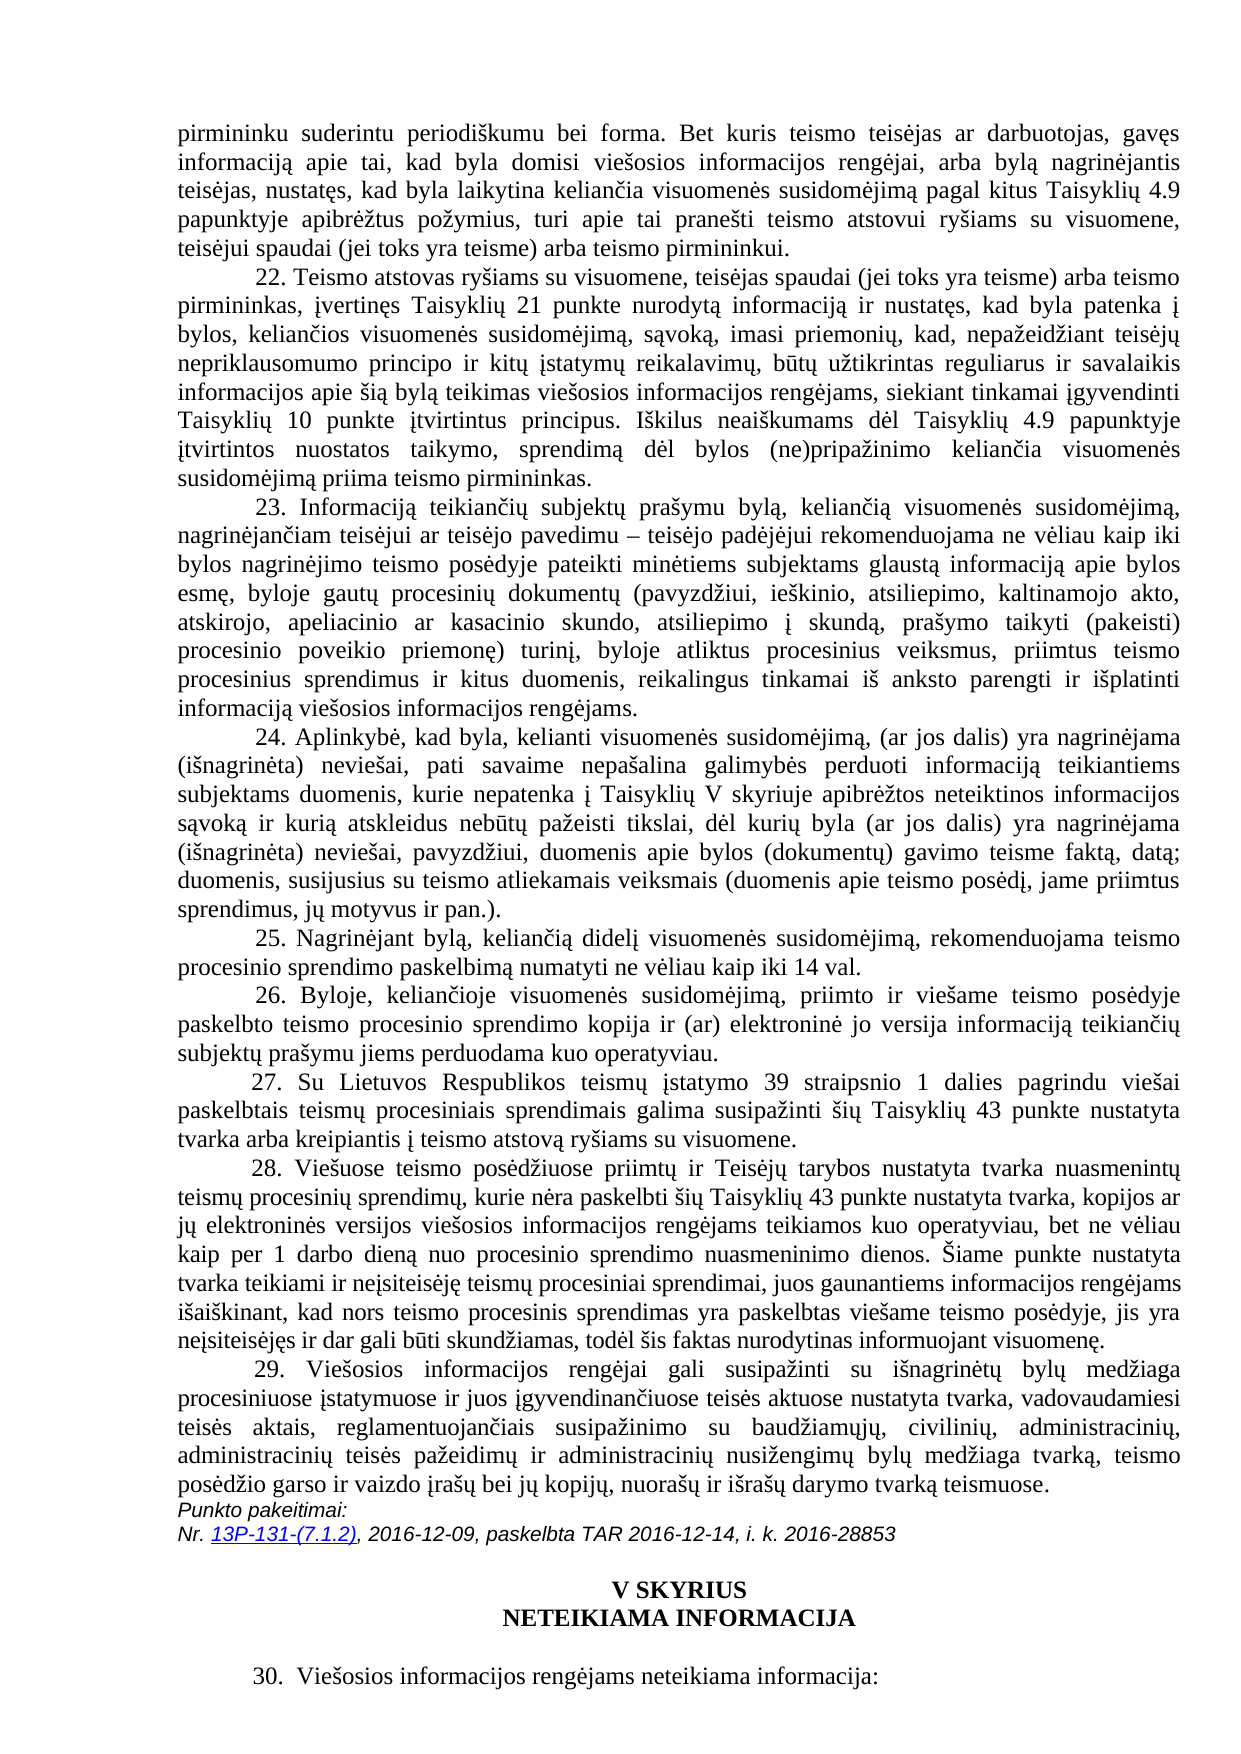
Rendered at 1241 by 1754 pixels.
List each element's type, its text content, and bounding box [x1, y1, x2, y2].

text 28. Viešuose teismo posėdžiuose priimtų ir Teisėjų tarybos nustatyta tvarka nuasmenintų teismų procesinių sprendimų, kurie nėra paskelbti šių Taisyklių 43 punkte nustatyta tvarka, kopijos ar jų elektroninės versijos viešosios informacijos rengėjams teikiamos kuo operatyviau, bet ne vėliau kaip per 1 darbo dieną nuo procesinio sprendimo nuasmeninimo dienos. Šiame punkte nustatyta tvarka teikiami ir neįsiteisėję teismų procesiniai sprendimai, juos gaunantiems informacijos rengėjams išaiškinant, kad nors teismo procesinis sprendimas yra paskelbtas viešame teismo posėdyje, jis yra neįsiteisėjęs ir dar gali būti skundžiamas, todėl šis faktas nurodytinas informuojant visuomenę. [177, 1153, 1181, 1354]
text 30. Viešosios informacijos rengėjams neteikiama informacija: [177, 1661, 1181, 1690]
text NETEIKIAMA INFORMACIJA [177, 1603, 1181, 1632]
text pirmininku suderintu periodiškumu bei forma. Bet kuris teismo teisėjas ar darbuotojas, gavęs informaciją apie tai, kad byla domisi viešosios informacijos rengėjai, arba bylą nagrinėjantis teisėjas, nustatęs, kad byla laikytina keliančia visuomenės susidomėjimą pagal kitus Taisyklių 4.9 papunktyje apibrėžtus požymius, turi apie tai pranešti teismo atstovui ryšiams su visuomene, teisėjui spaudai (jei toks yra teisme) arba teismo pirmininkui. [177, 118, 1181, 262]
text 25. Nagrinėjant bylą, keliančią didelį visuomenės susidomėjimą, rekomenduojama teismo procesinio sprendimo paskelbimą numatyti ne vėliau kaip iki 14 val. [177, 923, 1181, 981]
text 27. Su Lietuvos Respublikos teismų įstatymo 39 straipsnio 1 dalies pagrindu viešai paskelbtais teismų procesiniais sprendimais galima susipažinti šių Taisyklių 43 punkte nustatyta tvarka arba kreipiantis į teismo atstovą ryšiams su visuomene. [177, 1067, 1181, 1153]
text 23. Informaciją teikiančių subjektų prašymu bylą, keliančią visuomenės susidomėjimą, nagrinėjančiam teisėjui ar teisėjo pavedimu – teisėjo padėjėjui rekomenduojama ne vėliau kaip iki bylos nagrinėjimo teismo posėdyje pateikti minėtiems subjektams glaustą informaciją apie bylos esmę, byloje gautų procesinių dokumentų (pavyzdžiui, ieškinio, atsiliepimo, kaltinamojo akto, atskirojo, apeliacinio ar kasacinio skundo, atsiliepimo į skundą, prašymo taikyti (pakeisti) procesinio poveikio priemonę) turinį, byloje atliktus procesinius veiksmus, priimtus teismo procesinius sprendimus ir kitus duomenis, reikalingus tinkamai iš anksto parengti ir išplatinti informaciją viešosios informacijos rengėjams. [177, 492, 1181, 722]
text 24. Aplinkybė, kad byla, kelianti visuomenės susidomėjimą, (ar jos dalis) yra nagrinėjama (išnagrinėta) neviešai, pati savaime nepašalina galimybės perduoti informaciją teikiantiems subjektams duomenis, kurie nepatenka į Taisyklių V skyriuje apibrėžtos neteiktinos informacijos sąvoką ir kurią atskleidus nebūtų pažeisti tikslai, dėl kurių byla (ar jos dalis) yra nagrinėjama (išnagrinėta) neviešai, pavyzdžiui, duomenis apie bylos (dokumentų) gavimo teisme faktą, datą; duomenis, susijusius su teismo atliekamais veiksmais (duomenis apie teismo posėdį, jame priimtus sprendimus, jų motyvus ir pan.). [177, 722, 1181, 923]
text 22. Teismo atstovas ryšiams su visuomene, teisėjas spaudai (jei toks yra teisme) arba teismo pirmininkas, įvertinęs Taisyklių 21 punkte nurodytą informaciją ir nustatęs, kad byla patenka į bylos, keliančios visuomenės susidomėjimą, sąvoką, imasi priemonių, kad, nepažeidžiant teisėjų nepriklausomumo principo ir kitų įstatymų reikalavimų, būtų užtikrintas reguliarus ir savalaikis informacijos apie šią bylą teikimas viešosios informacijos rengėjams, siekiant tinkamai įgyvendinti Taisyklių 10 punkte įtvirtintus principus. Iškilus neaiškumams dėl Taisyklių 4.9 papunktyje įtvirtintos nuostatos taikymo, sprendimą dėl bylos (ne)pripažinimo keliančia visuomenės susidomėjimą priima teismo pirmininkas. [177, 262, 1181, 492]
text 26. Byloje, keliančioje visuomenės susidomėjimą, priimto ir viešame teismo posėdyje paskelbto teismo procesinio sprendimo kopija ir (ar) elektroninė jo versija informaciją teikiančių subjektų prašymu jiems perduodama kuo operatyviau. [177, 981, 1181, 1067]
text Nr. 13P-131-(7.1.2), 2016-12-09, paskelbta TAR 2016-12-14, i. k. 2016-28853 [177, 1522, 1181, 1546]
text V SKYRIUS [177, 1575, 1181, 1603]
text 29. Viešosios informacijos rengėjai gali susipažinti su išnagrinėtų bylų medžiaga procesiniuose įstatymuose ir juos įgyvendinančiuose teisės aktuose nustatyta tvarka, vadovaudamiesi teisės aktais, reglamentuojančiais susipažinimo su baudžiamųjų, civilinių, administracinių, administracinių teisės pažeidimų ir administracinių nusižengimų bylų medžiaga tvarką, teismo posėdžio garso ir vaizdo įrašų bei jų kopijų, nuorašų ir išrašų darymo tvarką teismuose. [177, 1354, 1181, 1498]
text Punkto pakeitimai: [177, 1498, 1181, 1522]
